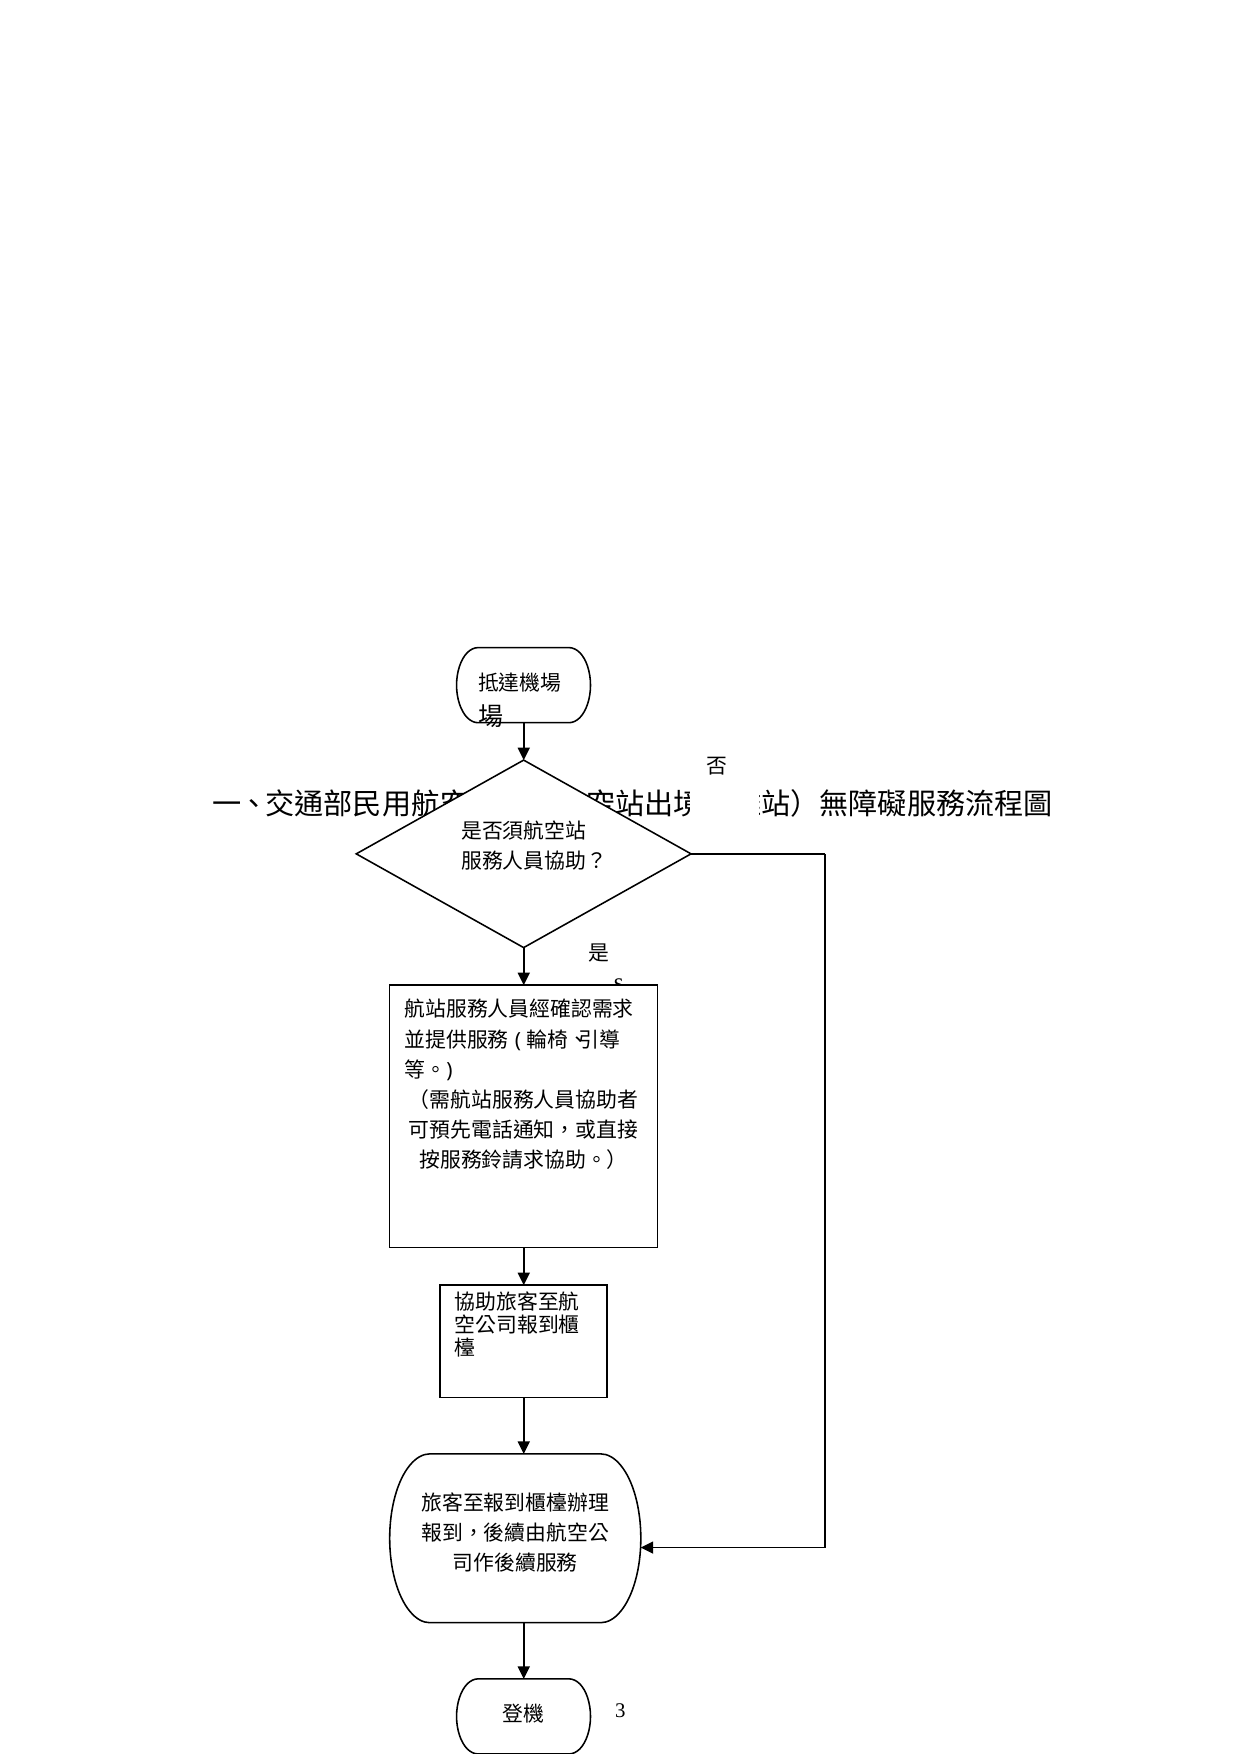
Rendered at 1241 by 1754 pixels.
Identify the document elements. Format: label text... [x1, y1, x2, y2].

text 一、交通部民用航空局蘭嶼航空站出境（離站）無障礙服務流程圖 [212, 764, 513, 839]
text 一、交通部民用航空局蘭嶼航空站出境（離站）無障礙服務流程圖 [534, 764, 1053, 839]
